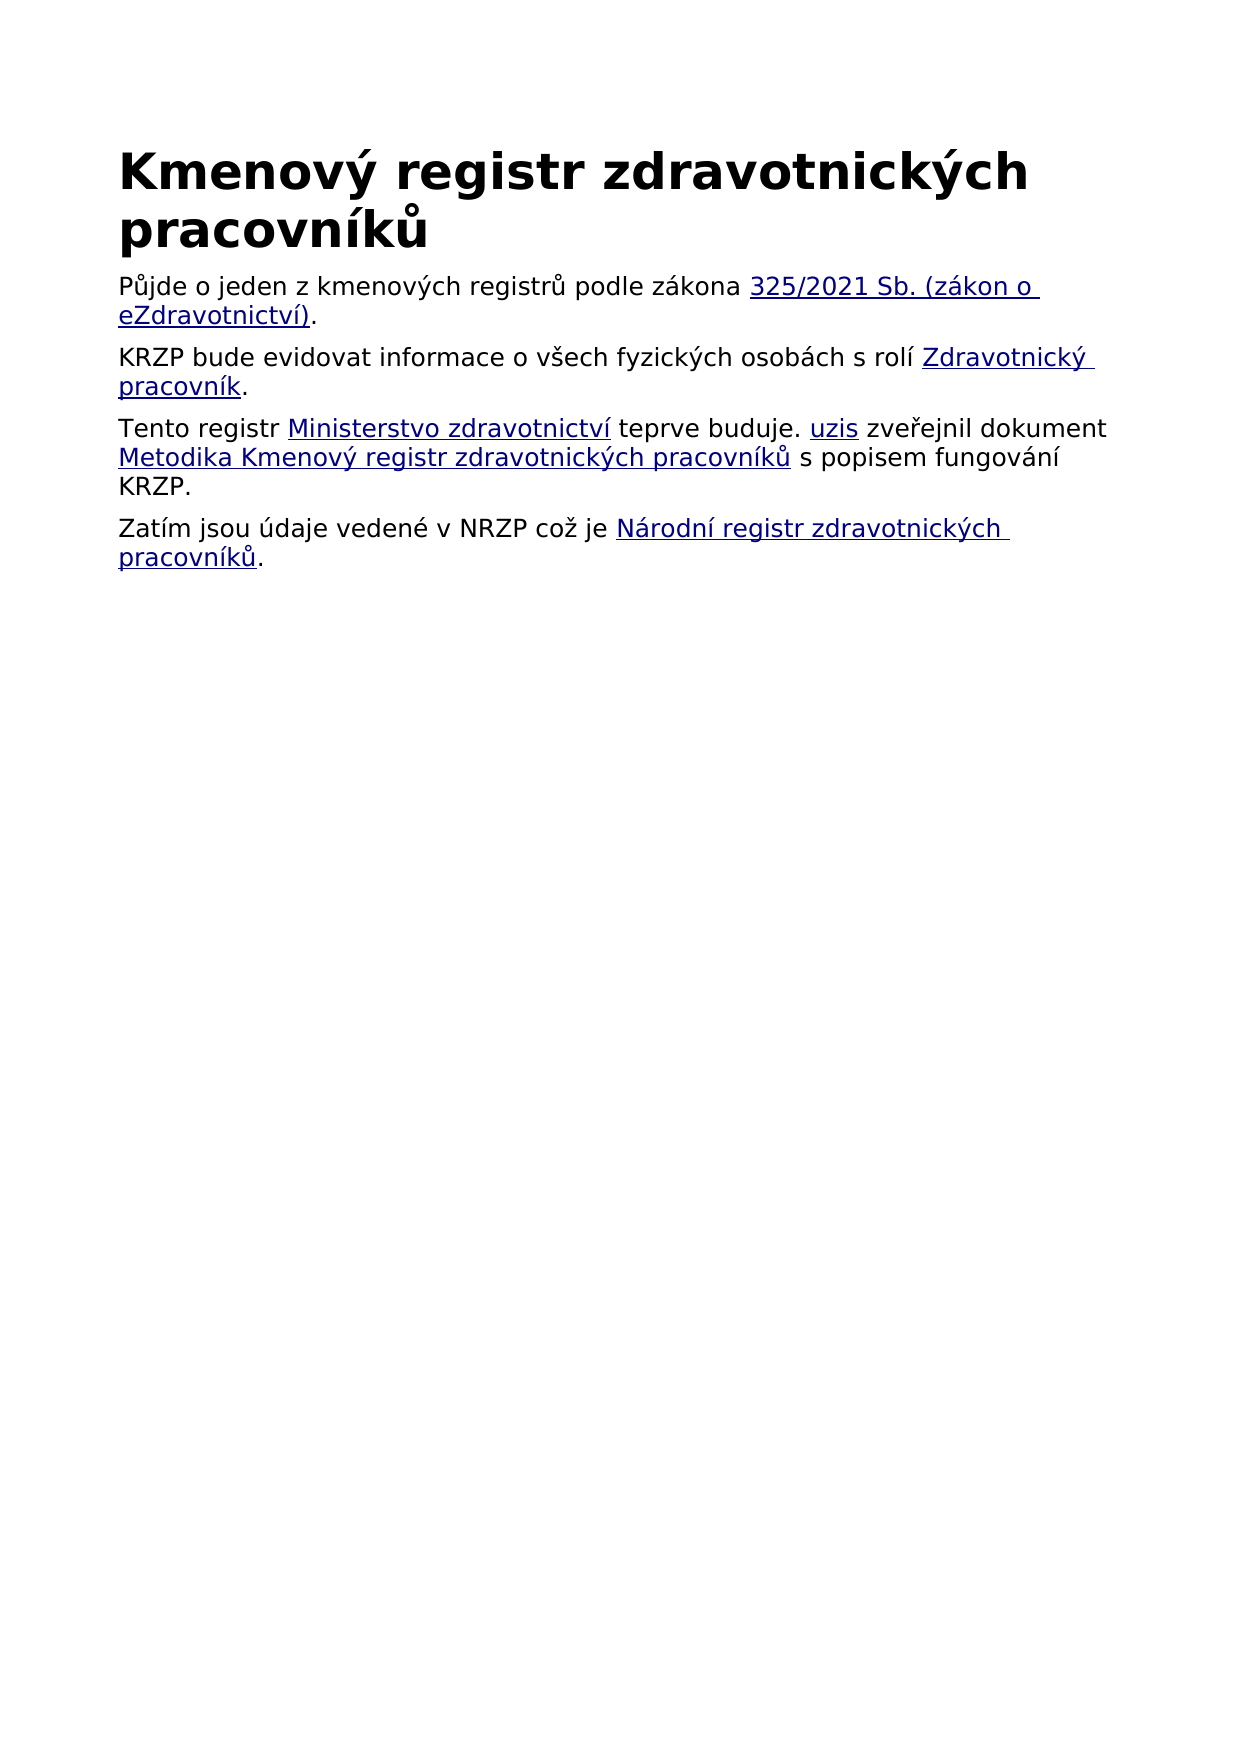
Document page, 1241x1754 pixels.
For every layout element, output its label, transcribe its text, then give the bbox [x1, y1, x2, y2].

text Půjde o jeden z kmenových registrů podle zákona 325/2021 Sb. (zákon o eZdravotnictví). [118, 272, 1122, 330]
subtitle Kmenový registr zdravotnických pracovníků [118, 143, 1122, 259]
text Zatím jsou údaje vedené v NRZP což je Národní registr zdravotnických pracovníků. [118, 514, 1122, 572]
text Tento registr Ministerstvo zdravotnictví teprve buduje. uzis zveřejnil dokument Metodika Kmenový registr zdravotnických pracovníků s popisem fungování KRZP. [118, 414, 1122, 501]
text KRZP bude evidovat informace o všech fyzických osobách s rolí Zdravotnický pracovník. [118, 343, 1122, 401]
